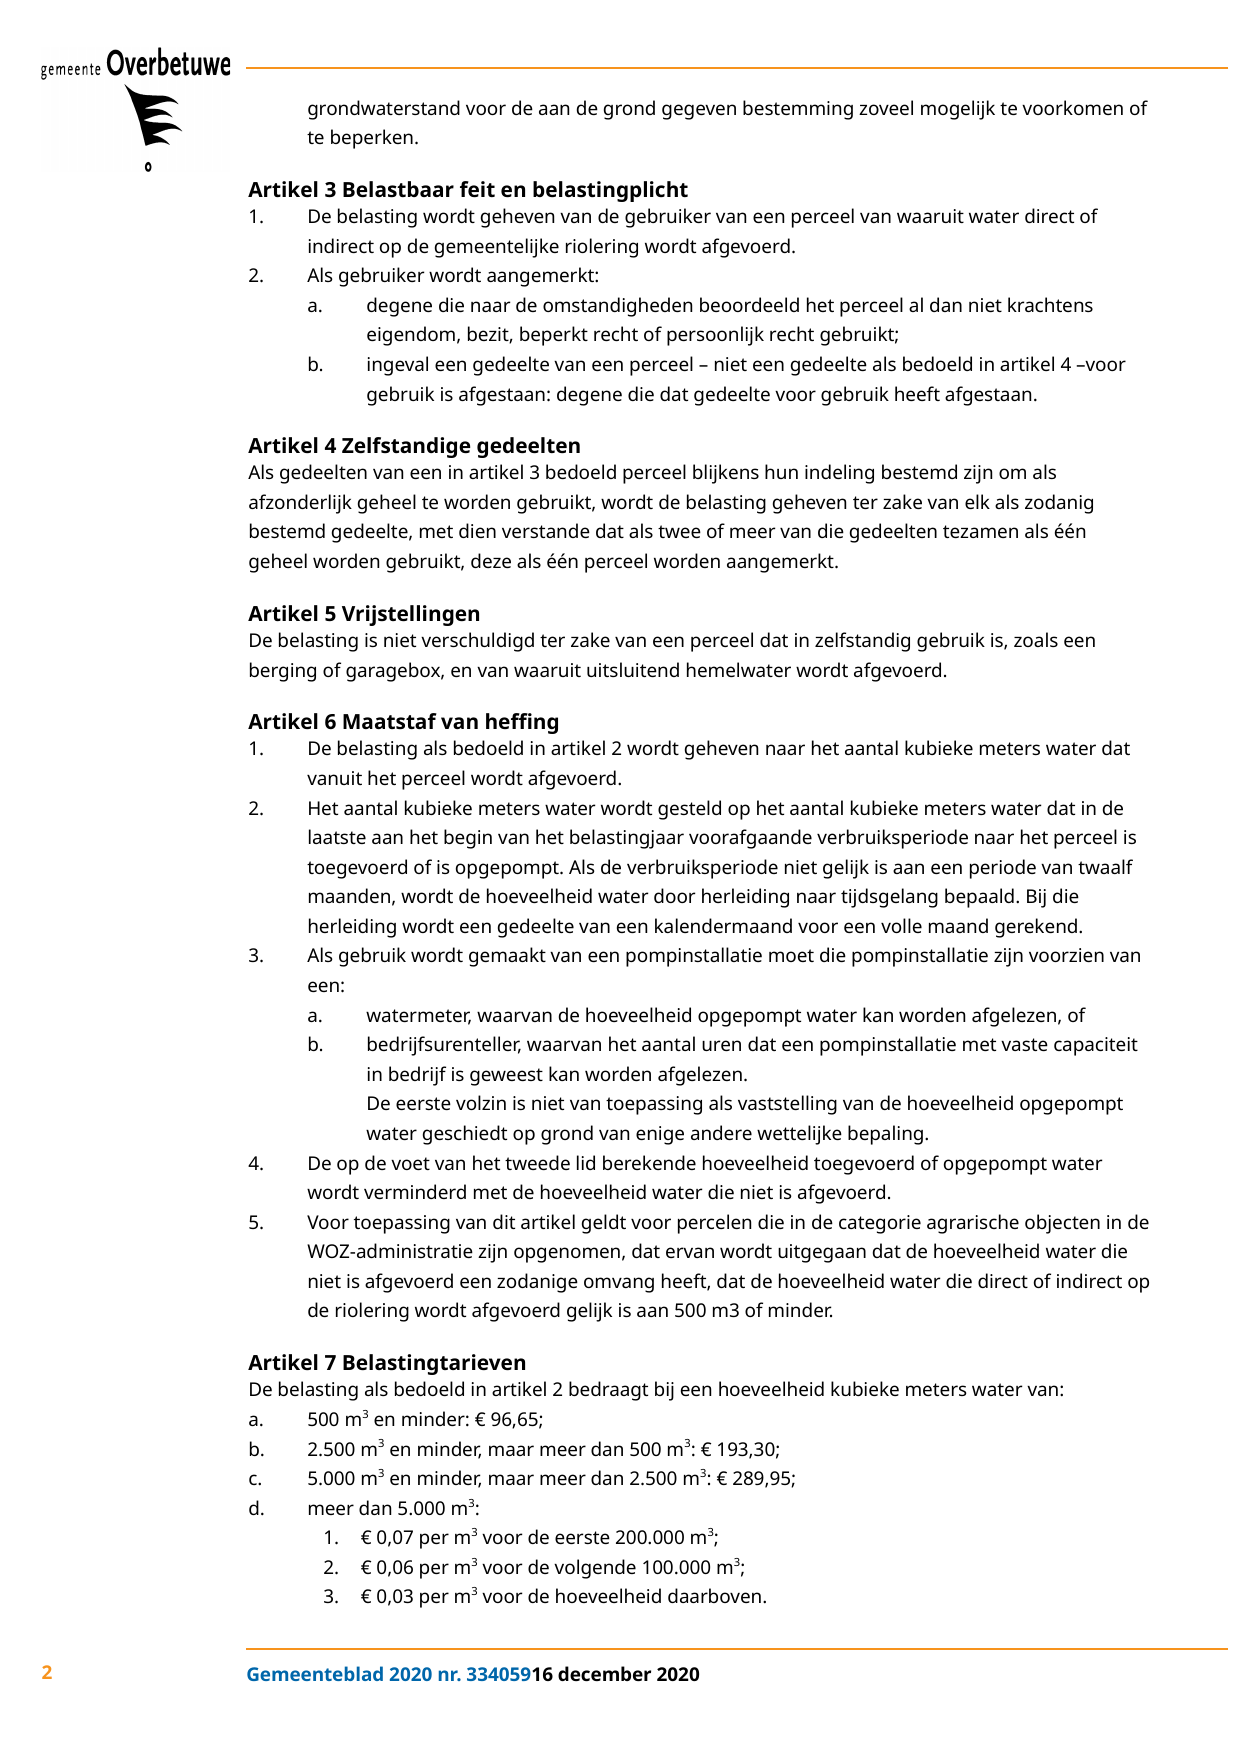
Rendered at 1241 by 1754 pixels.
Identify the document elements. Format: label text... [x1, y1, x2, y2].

list € 0,07 per m3 voor de eerste 200.000 m3; [323, 1524, 1152, 1550]
list bedrijfsurenteller, waarvan het aantal uren dat een pompinstallatie met vaste capaciteit in bedrijf is geweest kan worden afgelezen. [307, 1031, 1152, 1087]
picture [41, 47, 231, 172]
text De belasting als bedoeld in artikel 2 bedraagt bij een hoeveelheid kubieke meters water van: [248, 1377, 1152, 1402]
text Artikel 6 Maatstaf van heffing [248, 707, 1152, 736]
text De belasting is niet verschuldigd ter zake van een perceel dat in zelfstandig gebruik is, zoals een berging of garagebox, en van waaruit uitsluitend hemelwater wordt afgevoerd. [248, 627, 1152, 682]
list 5.000 m3 en minder, maar meer dan 2.500 m3: € 289,95; [248, 1465, 1152, 1491]
text Als gedeelten van een in artikel 3 bedoeld perceel blijkens hun indeling bestemd zijn om als afzonderlijk geheel te worden gebruikt, wordt de belasting geheven ter zake van elk als zodanig bestemd gedeelte, met dien verstande dat als twee of meer van die gedeelten tezamen als één geheel worden gebruikt, deze als één perceel worden aangemerkt. [248, 459, 1152, 574]
list De op de voet van het tweede lid berekende hoeveelheid toegevoerd of opgepompt water wordt verminderd met de hoeveelheid water die niet is afgevoerd. [248, 1150, 1152, 1205]
list grondwaterstand voor de aan de grond gegeven bestemming zoveel mogelijk te voorkomen of te beperken. [248, 95, 1152, 150]
list 500 m3 en minder: € 96,65; [248, 1406, 1152, 1432]
text Artikel 5 Vrijstellingen [248, 599, 1152, 627]
list € 0,03 per m3 voor de hoeveelheid daarboven. [323, 1584, 1152, 1609]
list 2.500 m3 en minder, maar meer dan 500 m3: € 193,30; [248, 1436, 1152, 1461]
list Als gebruiker wordt aangemerkt: [248, 262, 1152, 288]
list De belasting wordt geheven van de gebruiker van een perceel van waaruit water direct of indirect op de gemeentelijke riolering wordt afgevoerd. [248, 203, 1152, 258]
list Voor toepassing van dit artikel geldt voor percelen die in de categorie agrarische objecten in de WOZ-administratie zijn opgenomen, dat ervan wordt uitgegaan dat de hoeveelheid water die niet is afgevoerd een zodanige omvang heeft, dat de hoeveelheid water die direct of indirect op de riolering wordt afgevoerd gelijk is aan 500 m3 of minder. [248, 1209, 1152, 1323]
list € 0,06 per m3 voor de volgende 100.000 m3; [323, 1554, 1152, 1580]
list ingeval een gedeelte van een perceel – niet een gedeelte als bedoeld in artikel 4 –voor gebruik is afgestaan: degene die dat gedeelte voor gebruik heeft afgestaan. [307, 351, 1152, 406]
list De belasting als bedoeld in artikel 2 wordt geheven naar het aantal kubieke meters water dat vanuit het perceel wordt afgevoerd. [248, 736, 1152, 791]
list watermeter, waarvan de hoeveelheid opgepompt water kan worden afgelezen, of [307, 1002, 1152, 1028]
list Het aantal kubieke meters water wordt gesteld op het aantal kubieke meters water dat in de laatste aan het begin van het belastingjaar voorafgaande verbruiksperiode naar het perceel is toegevoerd of is opgepompt. Als de verbruiksperiode niet gelijk is aan een periode van twaalf maanden, wordt de hoeveelheid water door herleiding naar tijdsgelang bepaald. Bij die herleiding wordt een gedeelte van een kalendermaand voor een volle maand gerekend. [248, 795, 1152, 939]
list De eerste volzin is niet van toepassing als vaststelling van de hoeveelheid opgepompt water geschiedt op grond van enige andere wettelijke bepaling. [307, 1091, 1152, 1146]
text Artikel 4 Zelfstandige gedeelten [248, 431, 1152, 459]
text Artikel 3 Belastbaar feit en belastingplicht [248, 175, 1152, 203]
list degene die naar de omstandigheden beoordeeld het perceel al dan niet krachtens eigendom, bezit, beperkt recht of persoonlijk recht gebruikt; [307, 292, 1152, 347]
text Artikel 7 Belastingtarieven [248, 1348, 1152, 1377]
list meer dan 5.000 m3: [248, 1495, 1152, 1521]
list Als gebruik wordt gemaakt van een pompinstallatie moet die pompinstallatie zijn voorzien van een: [248, 943, 1152, 998]
